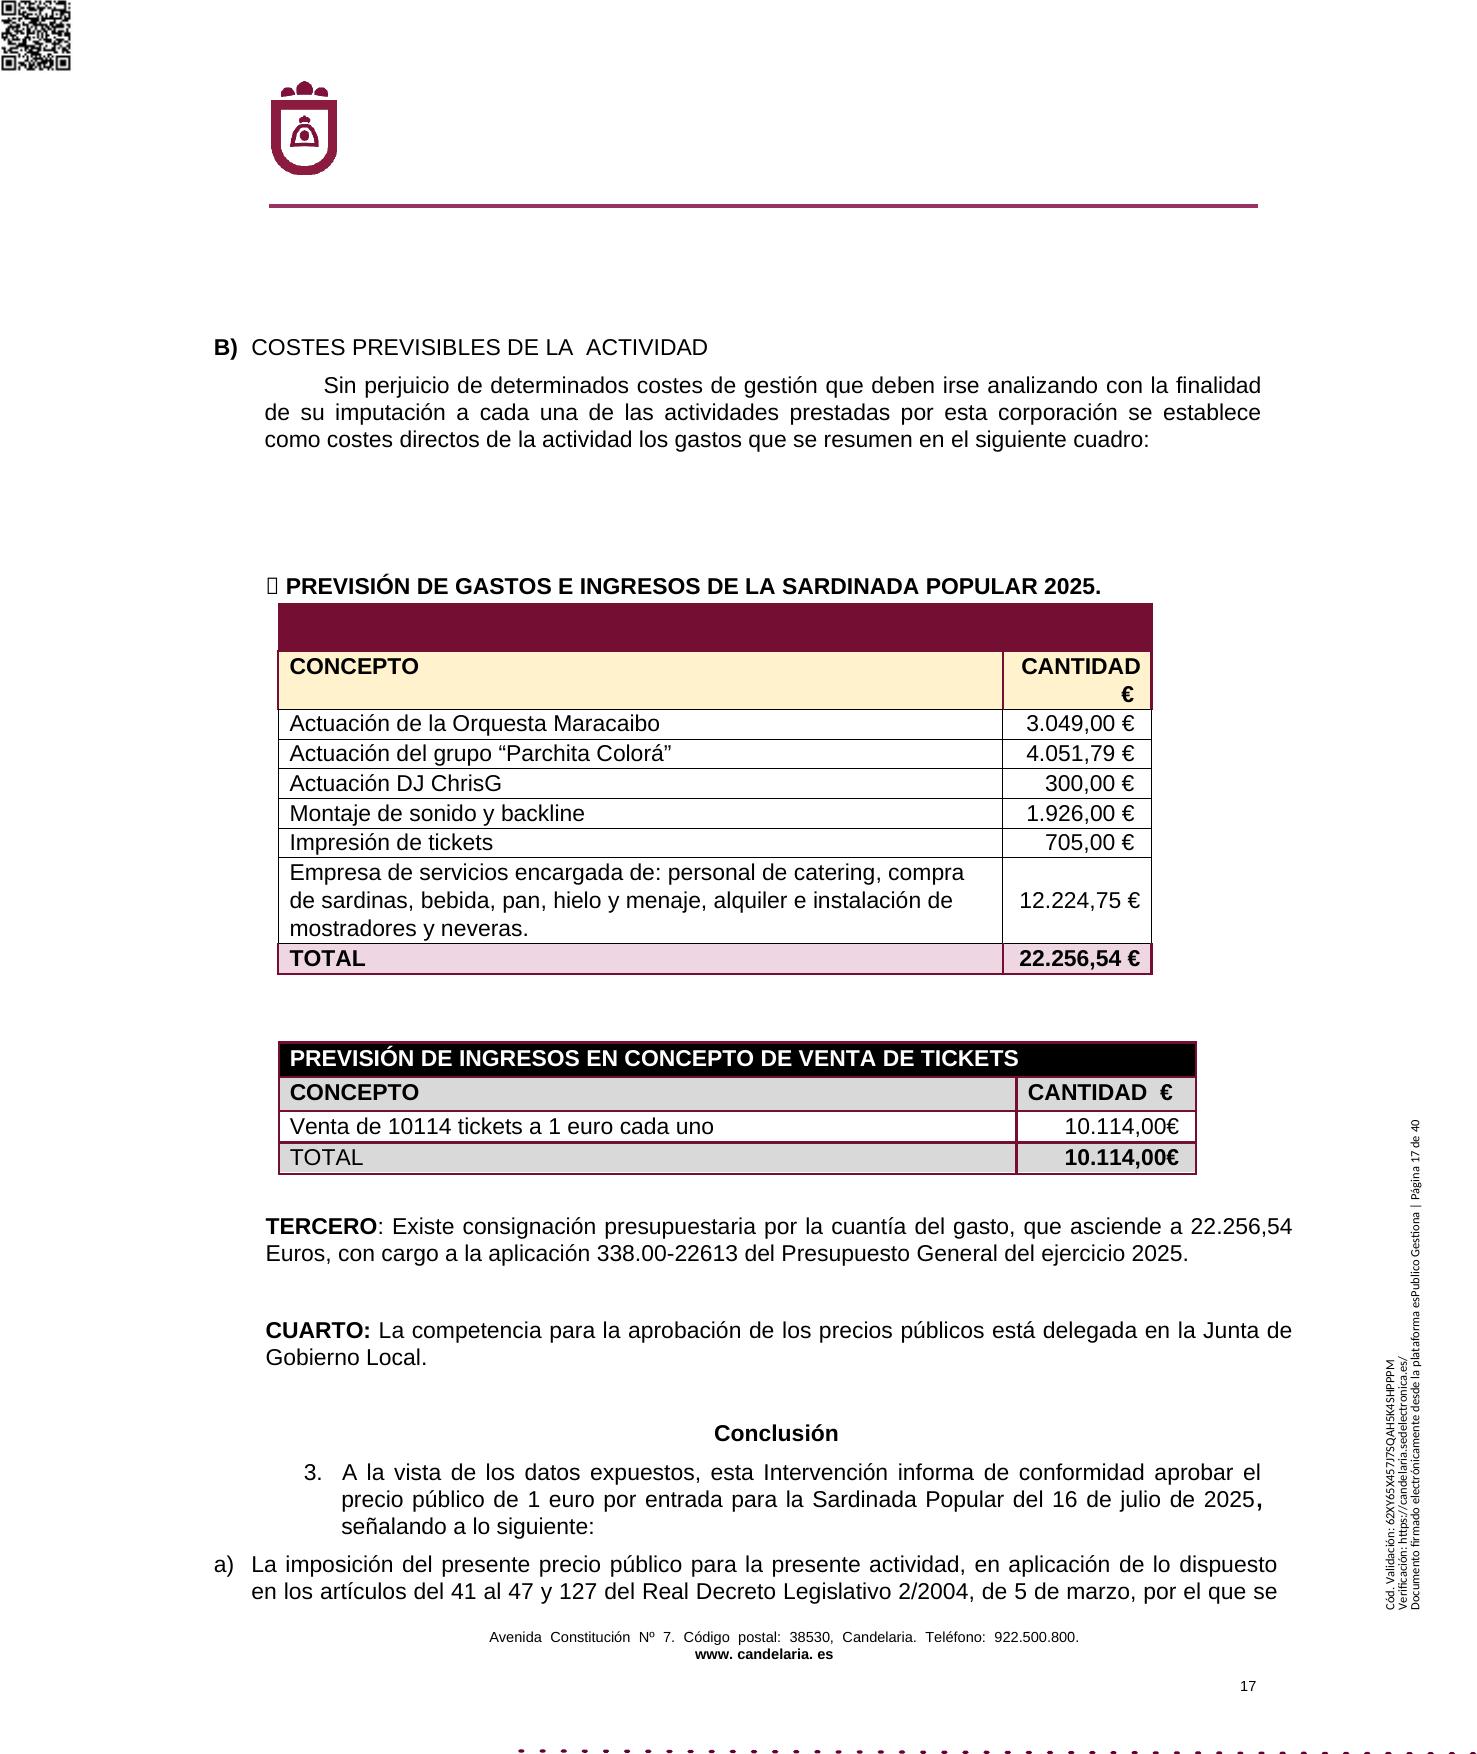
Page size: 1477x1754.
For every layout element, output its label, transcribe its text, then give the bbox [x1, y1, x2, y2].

table_header [278, 605, 1003, 650]
subtitle Conclusión [268, 1420, 1291, 1447]
list La imposición del presente precio público para la presente actividad, en aplicación de lo dispuesto en los artículos del 41 al 47 y 127 del Real Decreto Legislativo 2/2004, de 5 de marzo, por el que se [214, 1551, 1278, 1604]
table_cell 300,00 € [1003, 769, 1151, 798]
text Sin perjuicio de determinados costes de gestión que deben irse analizando con la finalidad de su imputación a cada una de las actividades prestadas por esta corporación se establece como costes directos de la actividad los gastos que se resumen en el siguiente cuadro: [264, 372, 1263, 452]
table_cell TOTAL [280, 1144, 1015, 1172]
table_cell Impresión de tickets [279, 829, 1002, 857]
table_cell 3.049,00 € [1003, 710, 1151, 738]
text CUARTO: La competencia para la aprobación de los precios públicos está delegada en la Junta de Gobierno Local. [265, 1317, 1294, 1370]
table_cell 10.114,00€ [1018, 1144, 1195, 1172]
table_cell 705,00 € [1003, 829, 1151, 857]
text  PREVISIÓN DE GASTOS E INGRESOS DE LA SARDINADA POPULAR 2025. [265, 570, 1263, 601]
table_cell 10.114,00€ [1018, 1112, 1195, 1141]
table_cell CANTIDAD € [1018, 1078, 1195, 1110]
table_cell TOTAL [279, 944, 1002, 973]
table_cell 22.256,54 € [1004, 944, 1150, 973]
list COSTES PREVISIBLES DE LA ACTIVIDAD [214, 334, 1294, 360]
table_cell Actuación de la Orquesta Maracaibo [279, 710, 1002, 738]
table_header [1003, 605, 1150, 650]
table_cell Montaje de sonido y backline [279, 799, 1002, 828]
table_cell Venta de 10114 tickets a 1 euro cada uno [280, 1112, 1015, 1141]
table_cell Actuación del grupo “Parchita Colorá” [279, 740, 1002, 768]
table_cell CANTIDAD € [1004, 652, 1150, 709]
text 3. A la vista de los datos expuestos, esta Intervención informa de conformidad aprobar el precio público de 1 euro por entrada para la Sardinada Popular del 16 de julio de 2025, señalando a lo siguiente: [303, 1459, 1262, 1539]
table_cell CONCEPTO [279, 652, 1002, 709]
table_cell CONCEPTO [280, 1078, 1015, 1110]
table_cell 12.224,75 € [1003, 858, 1151, 943]
table_cell Actuación DJ ChrisG [279, 769, 1002, 798]
table_cell 4.051,79 € [1003, 740, 1151, 768]
text TERCERO: Existe consignación presupuestaria por la cuantía del gasto, que asciende a 22.256,54 Euros, con cargo a la aplicación 338.00-22613 del Presupuesto General del ejercicio 2025. [265, 1213, 1294, 1266]
table_header PREVISIÓN DE INGRESOS EN CONCEPTO DE VENTA DE TICKETS [280, 1044, 1195, 1076]
table_cell Empresa de servicios encargada de: personal de catering, compra de sardinas, bebida, pan, hielo y menaje, alquiler e instalación de mostradores y neveras. [279, 858, 1002, 943]
table_cell 1.926,00 € [1003, 799, 1151, 828]
